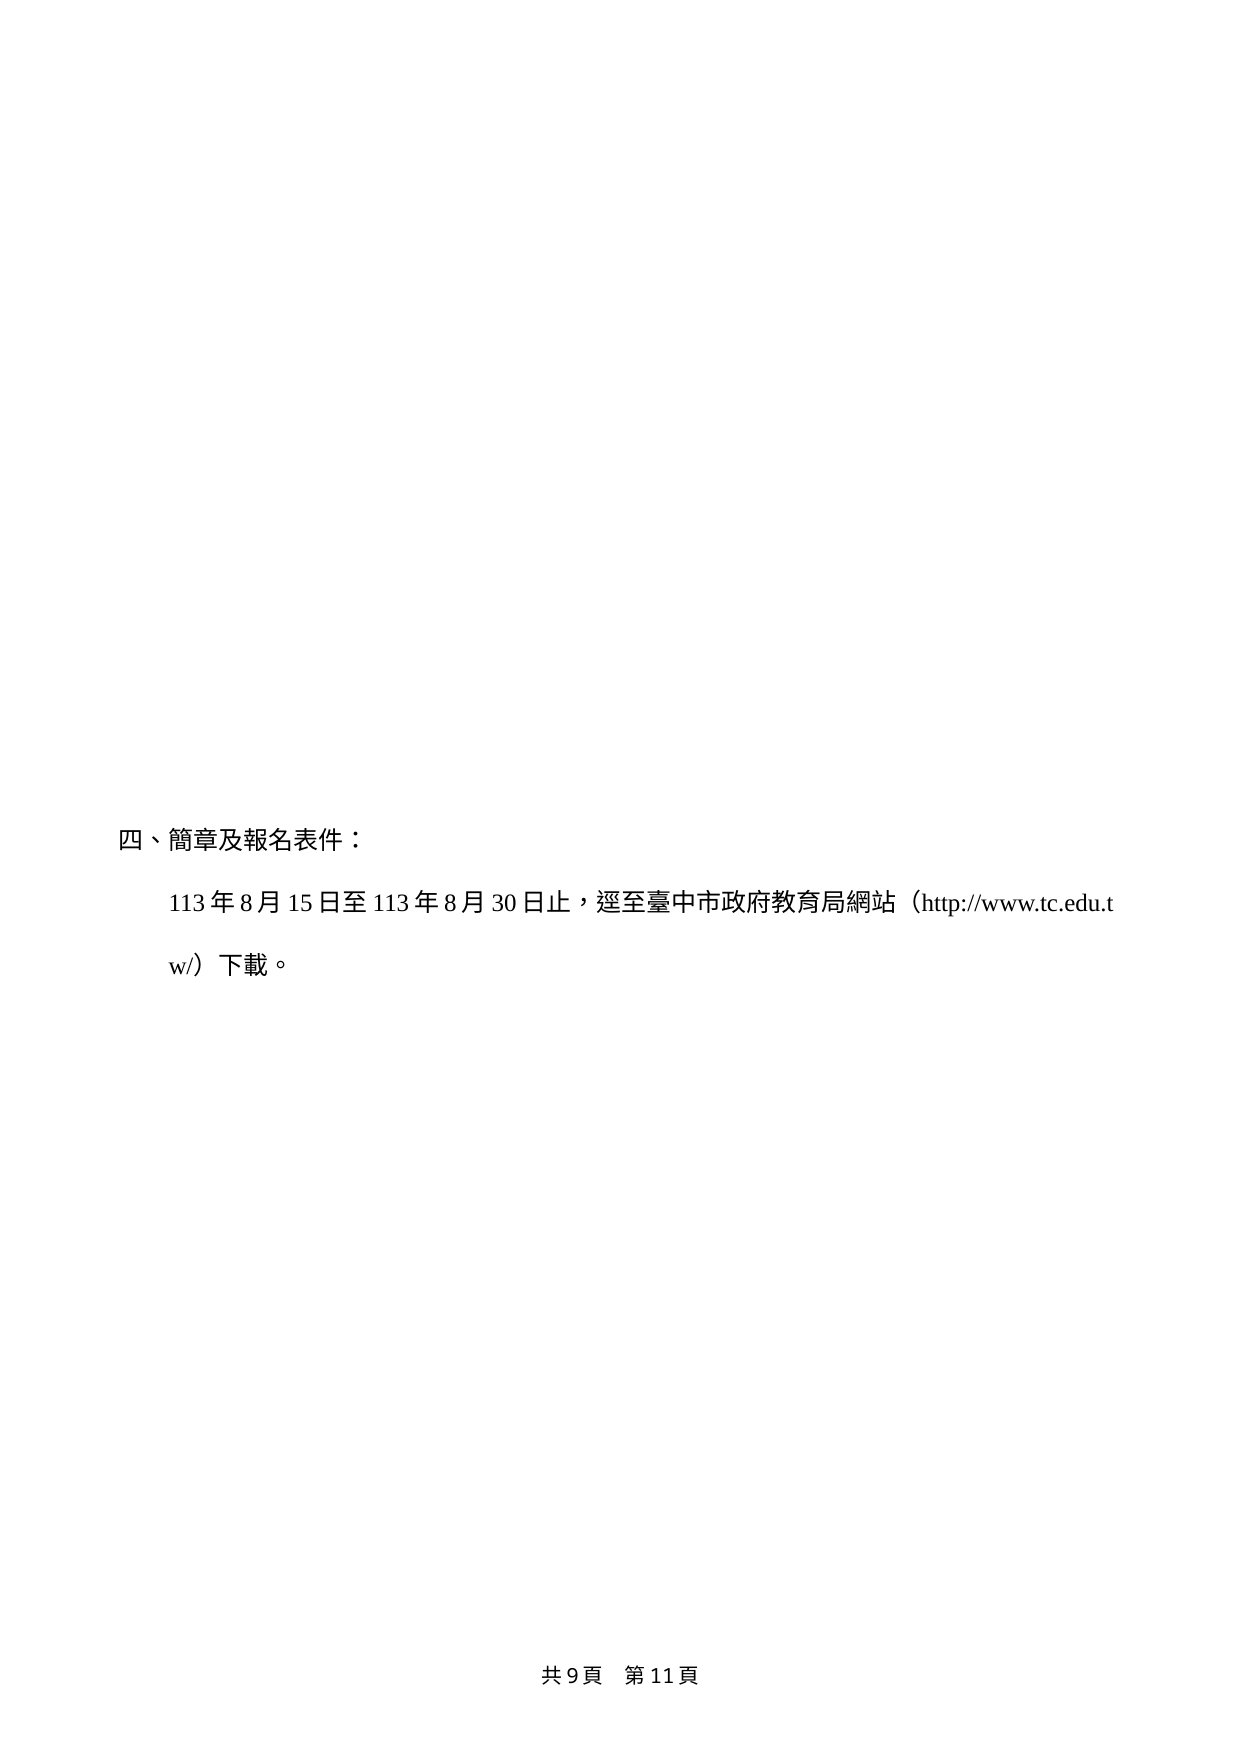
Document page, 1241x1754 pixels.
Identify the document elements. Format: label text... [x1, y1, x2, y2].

text 四、簡章及報名表件： 113年8月15日至113年8月30日止，逕至臺中市政府教育局網站（http://www.tc.edu.tw/）下載。 [118, 797, 1122, 984]
